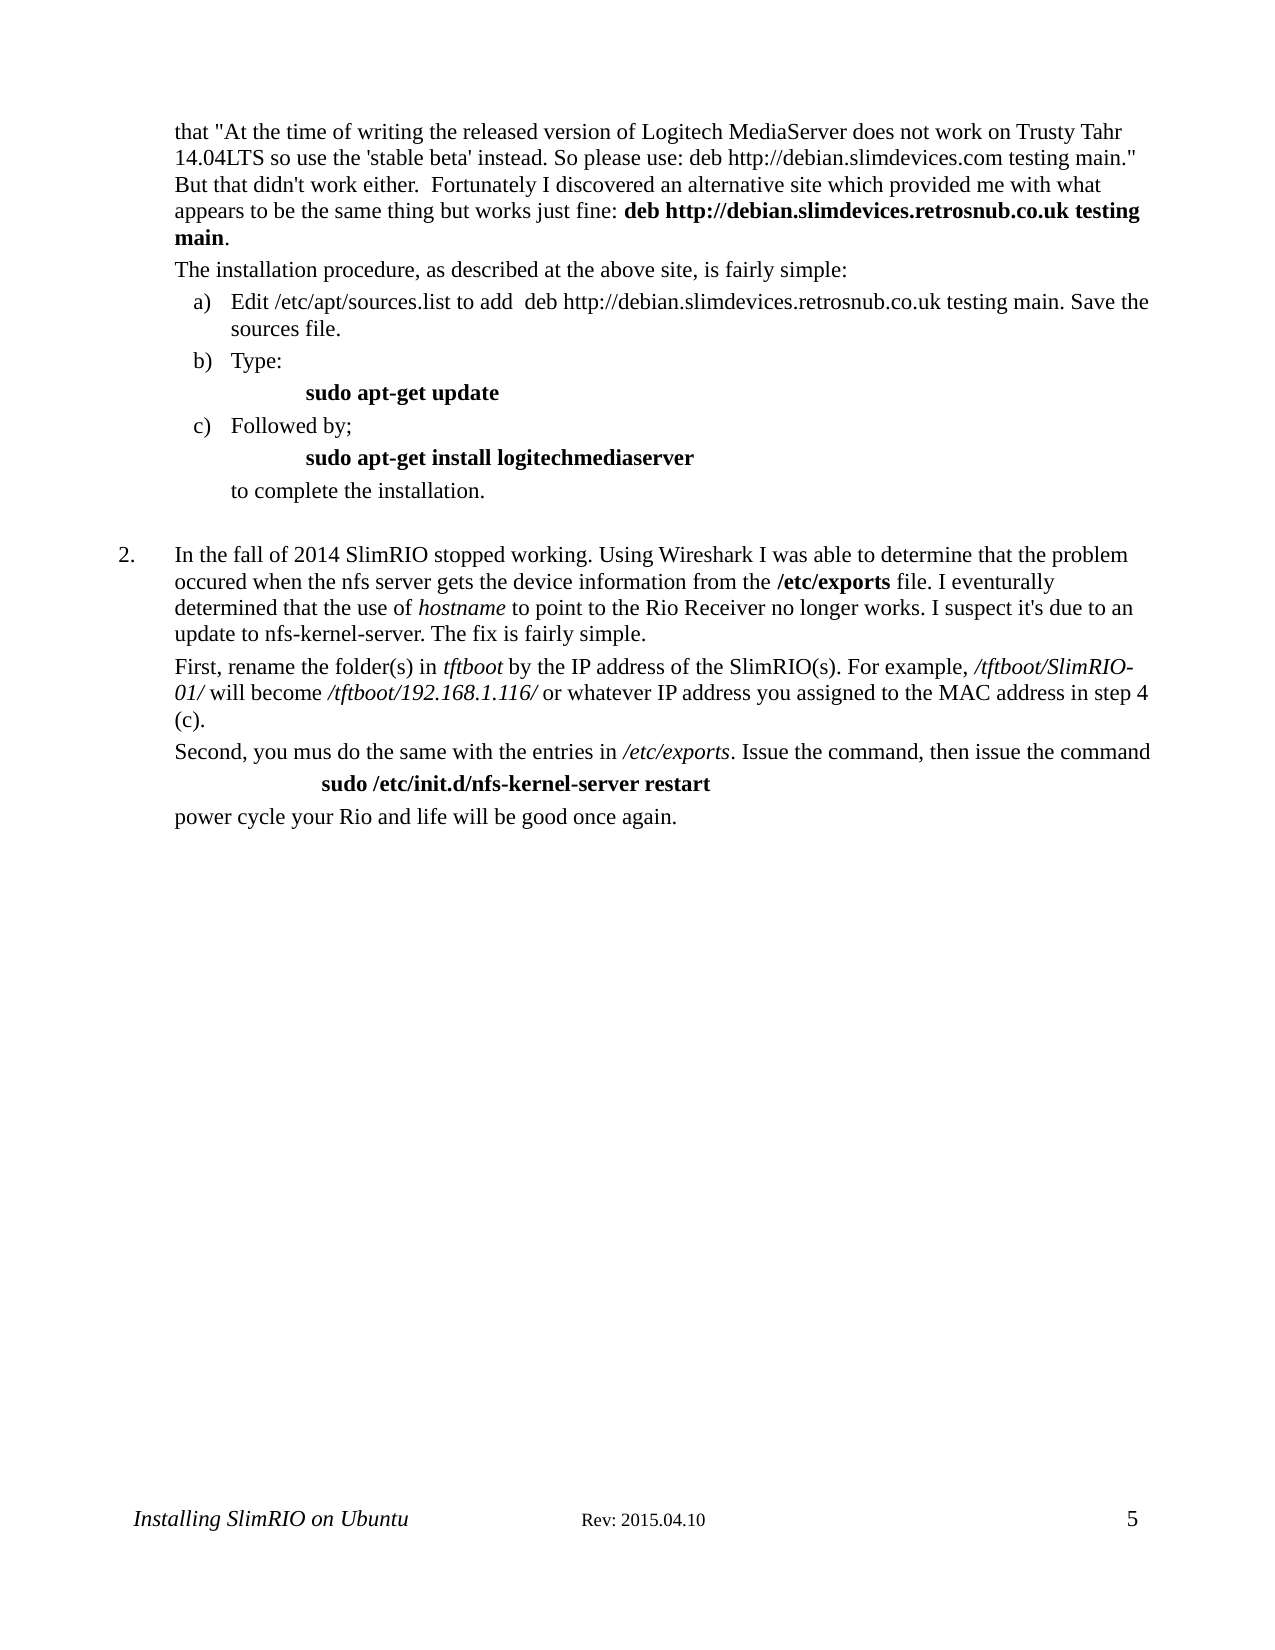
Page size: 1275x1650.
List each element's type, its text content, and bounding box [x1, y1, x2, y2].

text sudo /etc/init.d/nfs-kernel-server restart [118, 770, 1157, 797]
text power cycle your Rio and life will be good once again. [118, 803, 1157, 829]
text that "At the time of writing the released version of Logitech MediaServer does not work on Trusty Tahr 14.04LTS so use the 'stable beta' instead. So please use: deb http://debian.slimdevices.com testing main." But that didn't work either. Fortunately I discovered an alternative site which provided me with what appears to be the same thing but works just fine: deb http://debian.slimdevices.retrosnub.co.uk testing main. [118, 118, 1157, 250]
text to complete the installation. [193, 477, 1157, 503]
text Second, you mus do the same with the entries in /etc/exports. Issue the command, then issue the command [118, 738, 1157, 764]
text First, rename the folder(s) in tftboot by the IP address of the SlimRIO(s). For example, /tftboot/SlimRIO-01/ will become /tftboot/192.168.1.116/ or whatever IP address you assigned to the MAC address in step 4 (c). [118, 653, 1157, 732]
list sudo apt-get install logitechmediaserver [268, 444, 1157, 471]
text The installation procedure, as described at the above site, is fairly simple: [118, 256, 1157, 282]
list Edit /etc/apt/sources.list to add deb http://debian.slimdevices.retrosnub.co.uk testing main. Save the sources file. [193, 288, 1157, 341]
list Type: [193, 347, 1157, 373]
list Followed by; [193, 412, 1157, 438]
list sudo apt-get update [268, 379, 1157, 406]
text 2. In the fall of 2014 SlimRIO stopped working. Using Wireshark I was able to determine that the problem occured when the nfs server gets the device information from the /etc/exports file. I eventurally determined that the use of hostname to point to the Rio Receiver no longer works. I suspect it's due to an update to nfs-kernel-server. The fix is fairly simple. [118, 541, 1157, 647]
